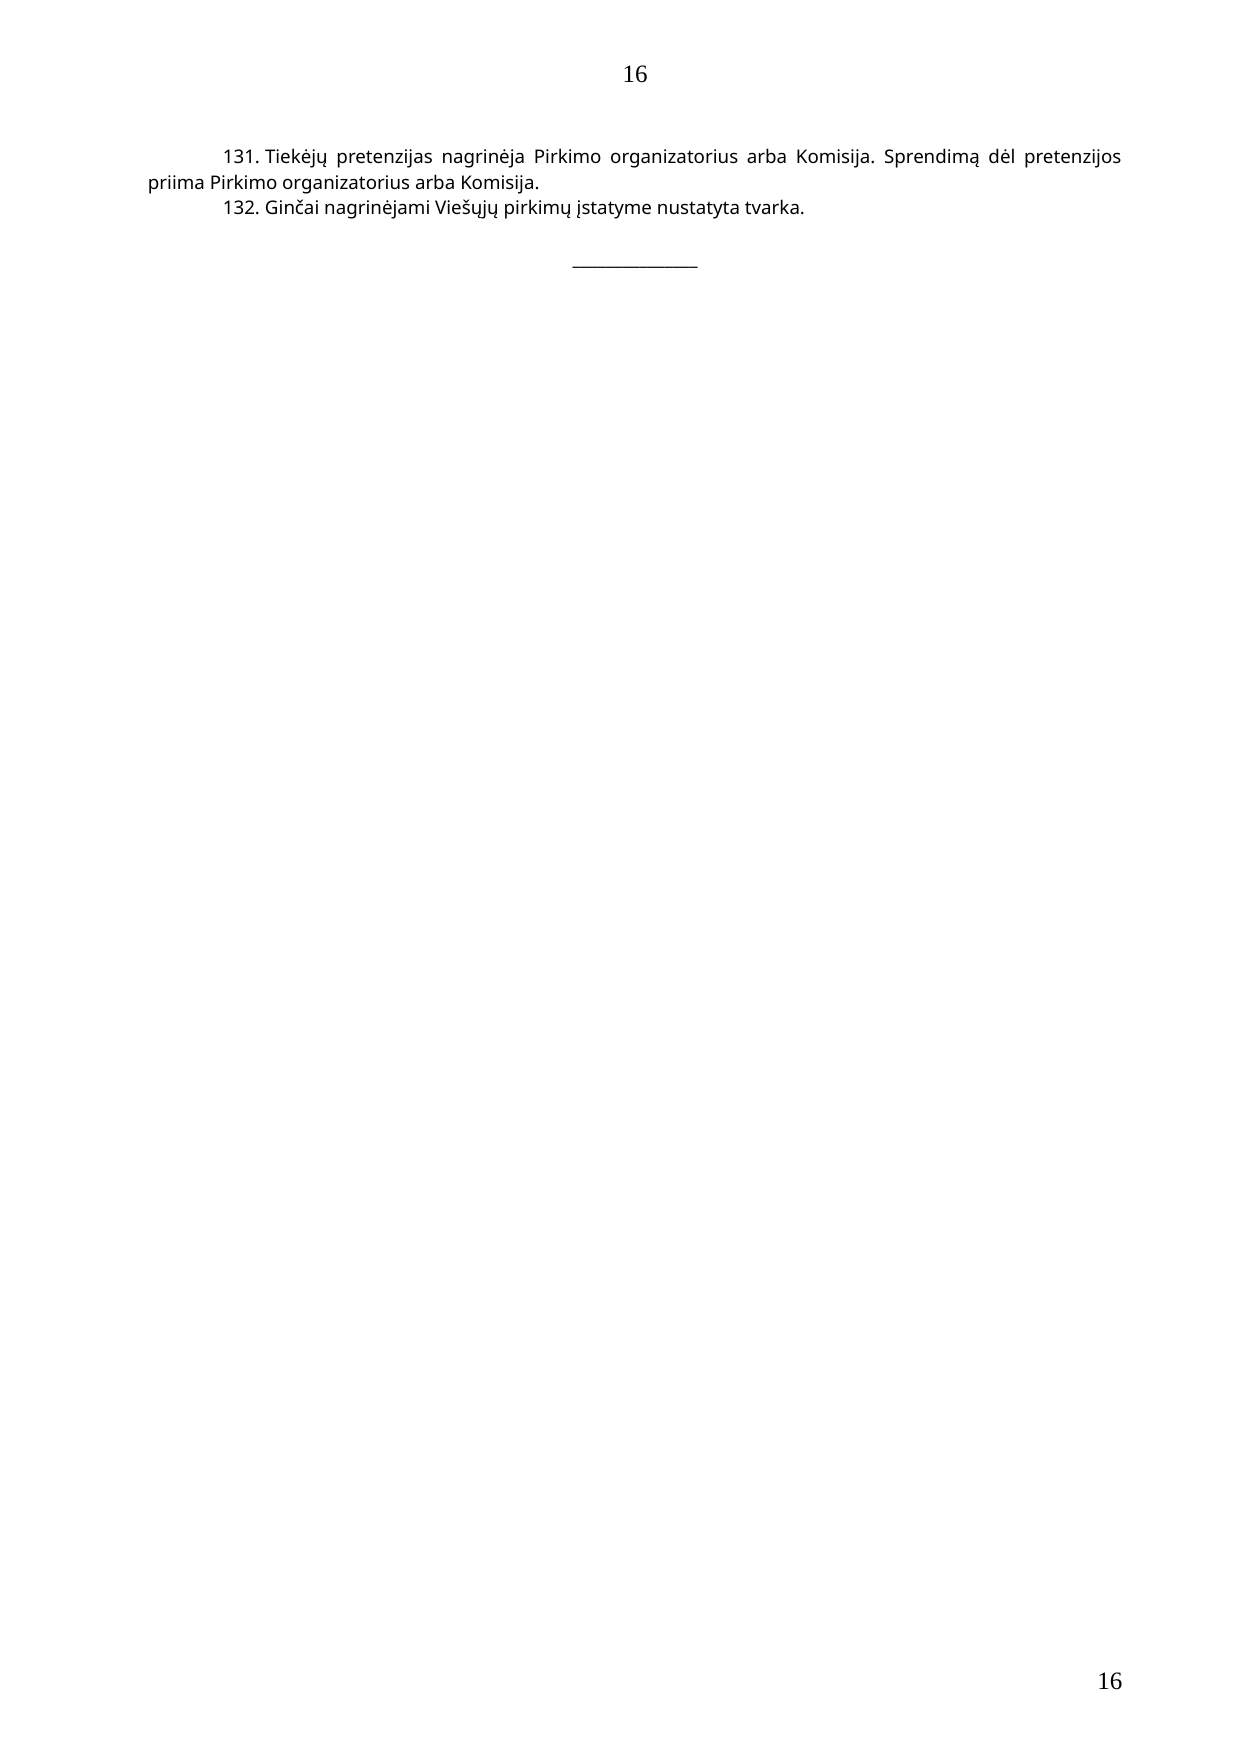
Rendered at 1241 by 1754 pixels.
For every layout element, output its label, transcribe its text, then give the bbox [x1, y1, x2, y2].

text 131. Tiekėjų pretenzijas nagrinėja Pirkimo organizatorius arba Komisija. Sprendimą dėl pretenzijos priima Pirkimo organizatorius arba Komisija. [148, 144, 1122, 195]
text 132. Ginčai nagrinėjami Viešųjų pirkimų įstatyme nustatyta tvarka. [148, 195, 1122, 220]
text _______________ [148, 246, 1122, 271]
